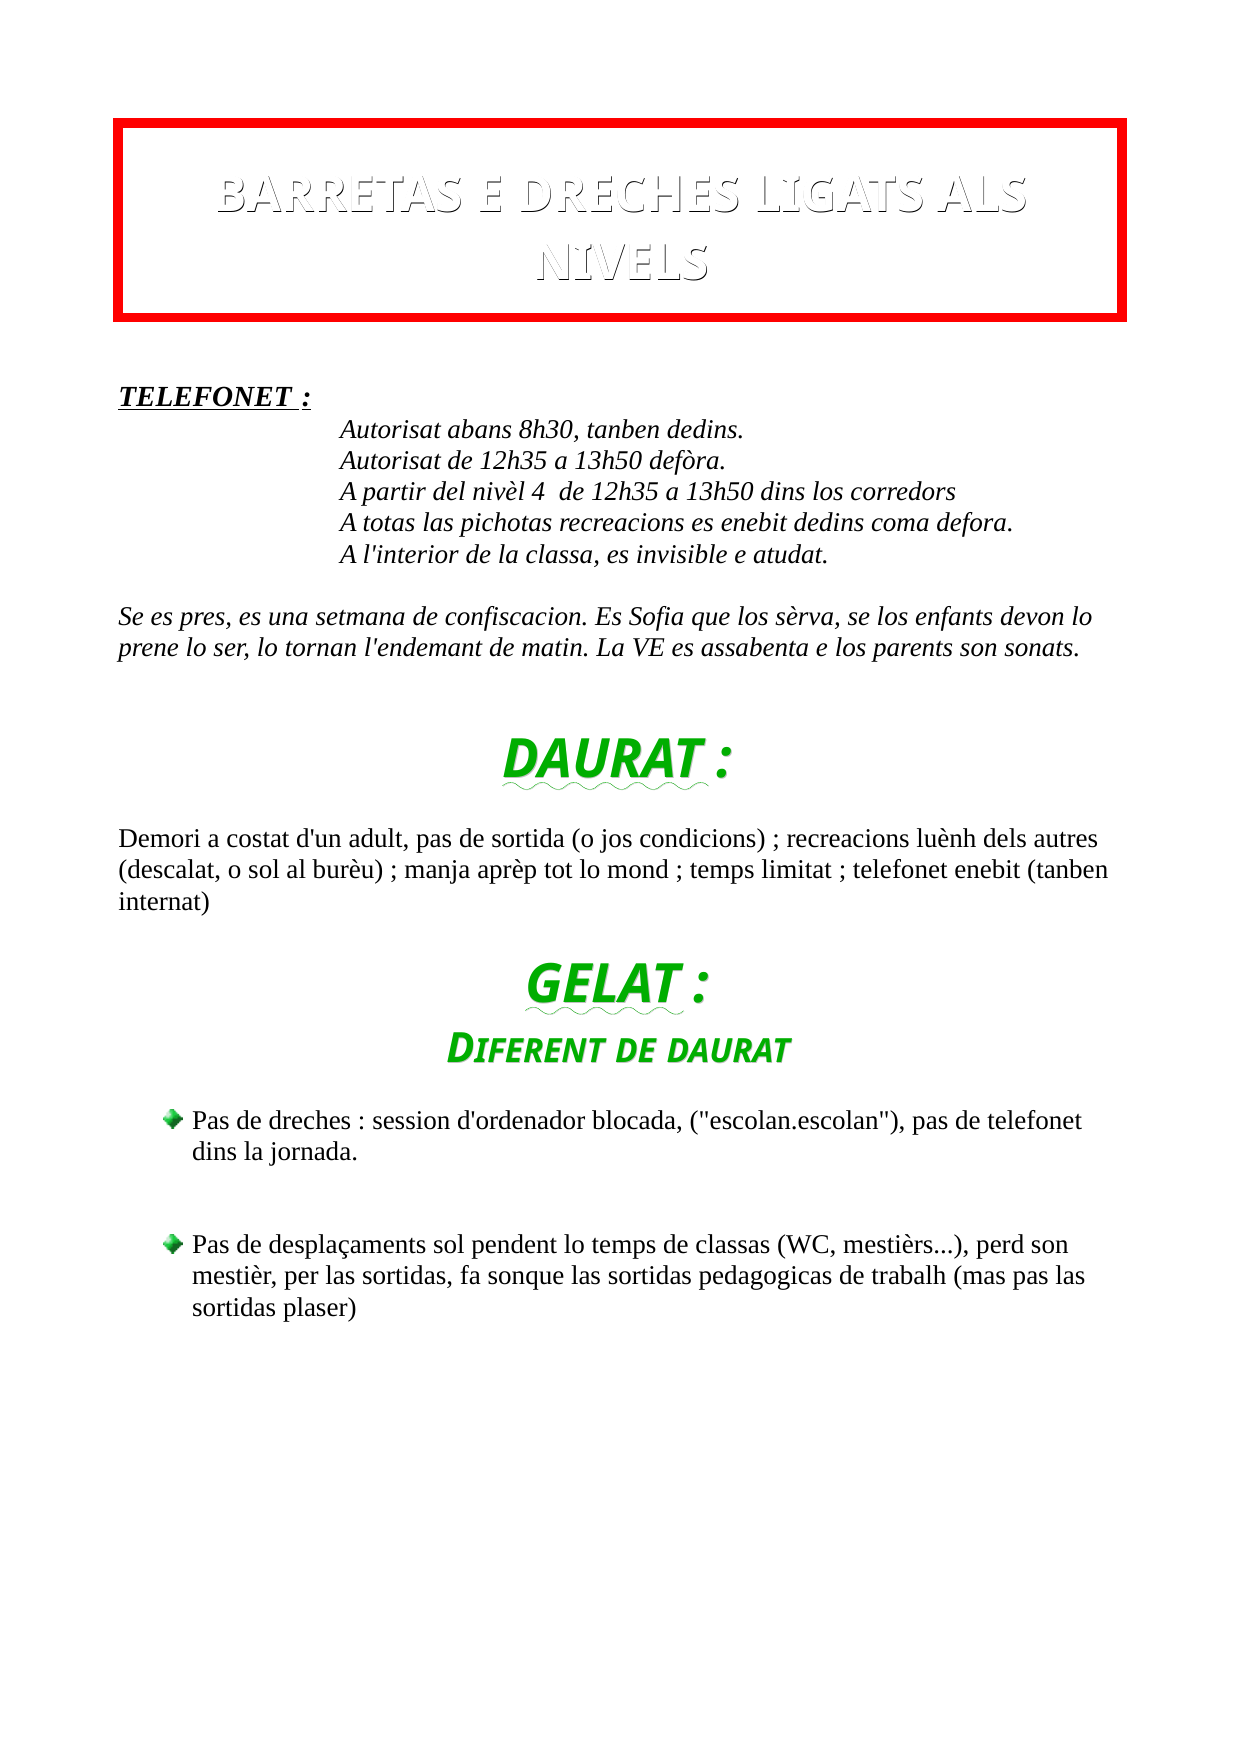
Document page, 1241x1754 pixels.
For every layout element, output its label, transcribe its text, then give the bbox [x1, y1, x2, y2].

list Pas de desplaçaments sol pendent lo temps de classas (WC, mestièrs...), perd son mestièr, per las sortidas, fa sonque las sortidas pedagogicas de trabalh (mas pas las sortidas plaser) [162, 1228, 1122, 1322]
list Pas de dreches : session d'ordenador blocada, ("escolan.escolan"), pas de telefonet dins la jornada. [162, 1104, 1122, 1166]
text Diferent de daurat [118, 1018, 1122, 1075]
text TELEFONET : [118, 379, 1122, 413]
text Autorisat de 12h35 a 13h50 defòra. [118, 444, 1122, 475]
text Demori a costat d'un adult, pas de sortida (o jos condicions) ; recreacions luènh dels autres (descalat, o sol al burèu) ; manja aprèp tot lo mond ; temps limitat ; telefonet enebit (tanben internat) [118, 822, 1122, 944]
text A partir del nivèl 4 de 12h35 a 13h50 dins los corredors [118, 475, 1122, 507]
text Autorisat abans 8h30, tanben dedins. [118, 413, 1122, 444]
text DAURAT : [118, 720, 1122, 793]
text A totas las pichotas recreacions es enebit dedins coma defora. [118, 507, 1122, 538]
text A l'interior de la classa, es invisible e atudat. [118, 538, 1122, 569]
table_header BARRETAS E DRECHES LIGATS ALS NIVELS [123, 128, 1117, 313]
text Se es pres, es una setmana de confiscacion. Es Sofia que los sèrva, se los enfants devon lo prene lo ser, lo tornan l'endemant de matin. La VE es assabenta e los parents son sonats. [118, 569, 1122, 662]
text Gelat : [118, 944, 1122, 1018]
